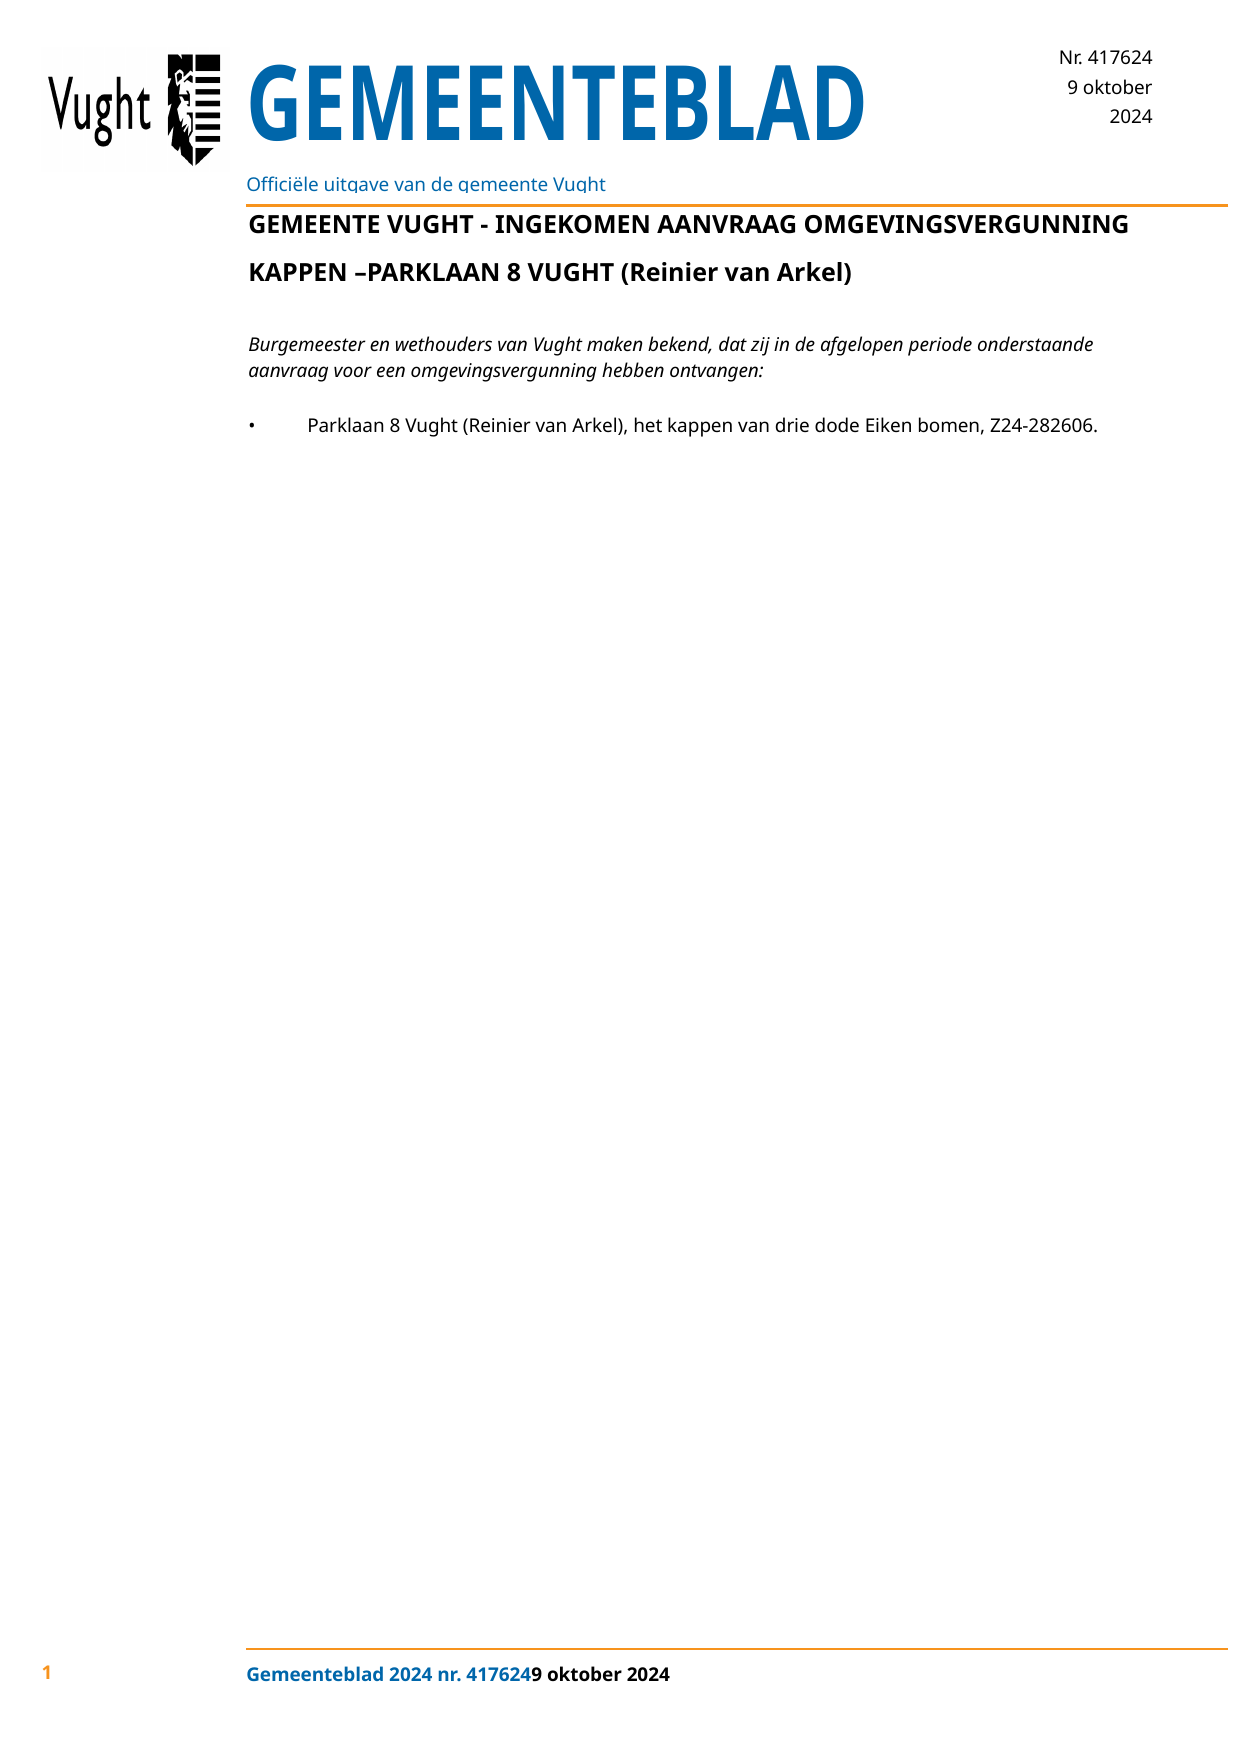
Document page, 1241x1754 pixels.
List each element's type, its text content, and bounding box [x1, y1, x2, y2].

list Parklaan 8 Vught (Reinier van Arkel), het kappen van drie dode Eiken bomen, Z24-282606. [248, 412, 1152, 438]
text Burgemeester en wethouders van Vught maken bekend, dat zij in de afgelopen periode onderstaande aanvraag voor een omgevingsvergunning hebben ontvangen: [248, 331, 1152, 383]
picture [41, 47, 231, 172]
text GEMEENTE VUGHT - INGEKOMEN AANVRAAG OMGEVINGSVERGUNNING KAPPEN –PARKLAAN 8 VUGHT (Reinier van Arkel) [248, 207, 1152, 288]
